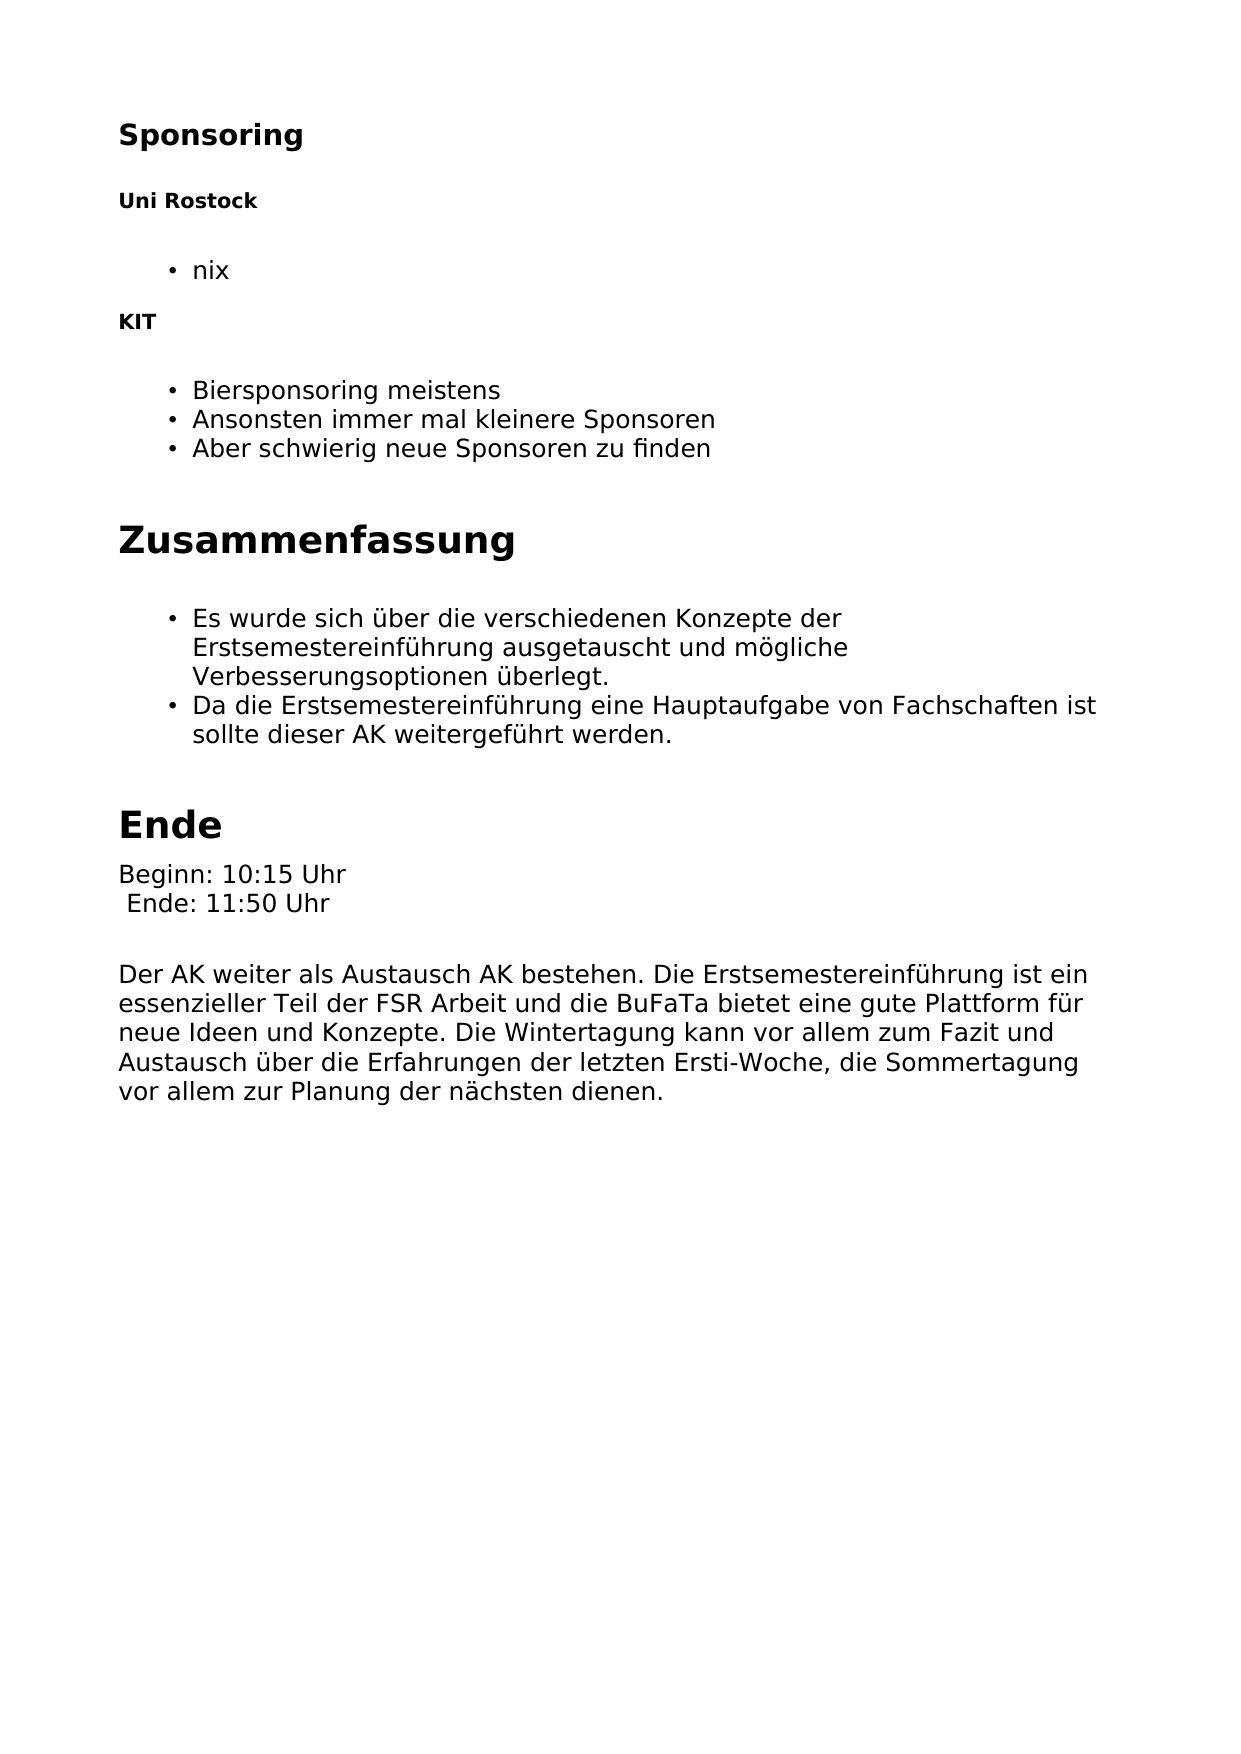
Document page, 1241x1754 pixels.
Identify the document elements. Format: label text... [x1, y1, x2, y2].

list Ansonsten immer mal kleinere Sponsoren [177, 405, 1122, 434]
list Aber schwierig neue Sponsoren zu finden [177, 434, 1122, 464]
list Biersponsoring meistens [177, 376, 1122, 405]
subtitle Ende [118, 804, 1122, 848]
list Da die Erstsemestereinführung eine Hauptaufgabe von Fachschaften ist sollte dieser AK weitergeführt werden. [177, 691, 1122, 750]
subtitle Uni Rostock [118, 189, 1122, 214]
text Beginn: 10:15 Uhr Ende: 11:50 Uhr [118, 860, 1122, 948]
subtitle Sponsoring [118, 118, 1122, 152]
list Es wurde sich über die verschiedenen Konzepte der Erstsemestereinführung ausgetauscht und mögliche Verbesserungsoptionen überlegt. [177, 604, 1122, 691]
subtitle Zusammenfassung [118, 518, 1122, 562]
subtitle KIT [118, 310, 1122, 334]
text Der AK weiter als Austausch AK bestehen. Die Erstsemestereinführung ist ein essenzieller Teil der FSR Arbeit und die BuFaTa bietet eine gute Plattform für neue Ideen und Konzepte. Die Wintertagung kann vor allem zum Fazit und Austausch über die Erfahrungen der letzten Ersti-Woche, die Sommertagung vor allem zur Planung der nächsten dienen. [118, 960, 1122, 1106]
list nix [177, 256, 1122, 285]
